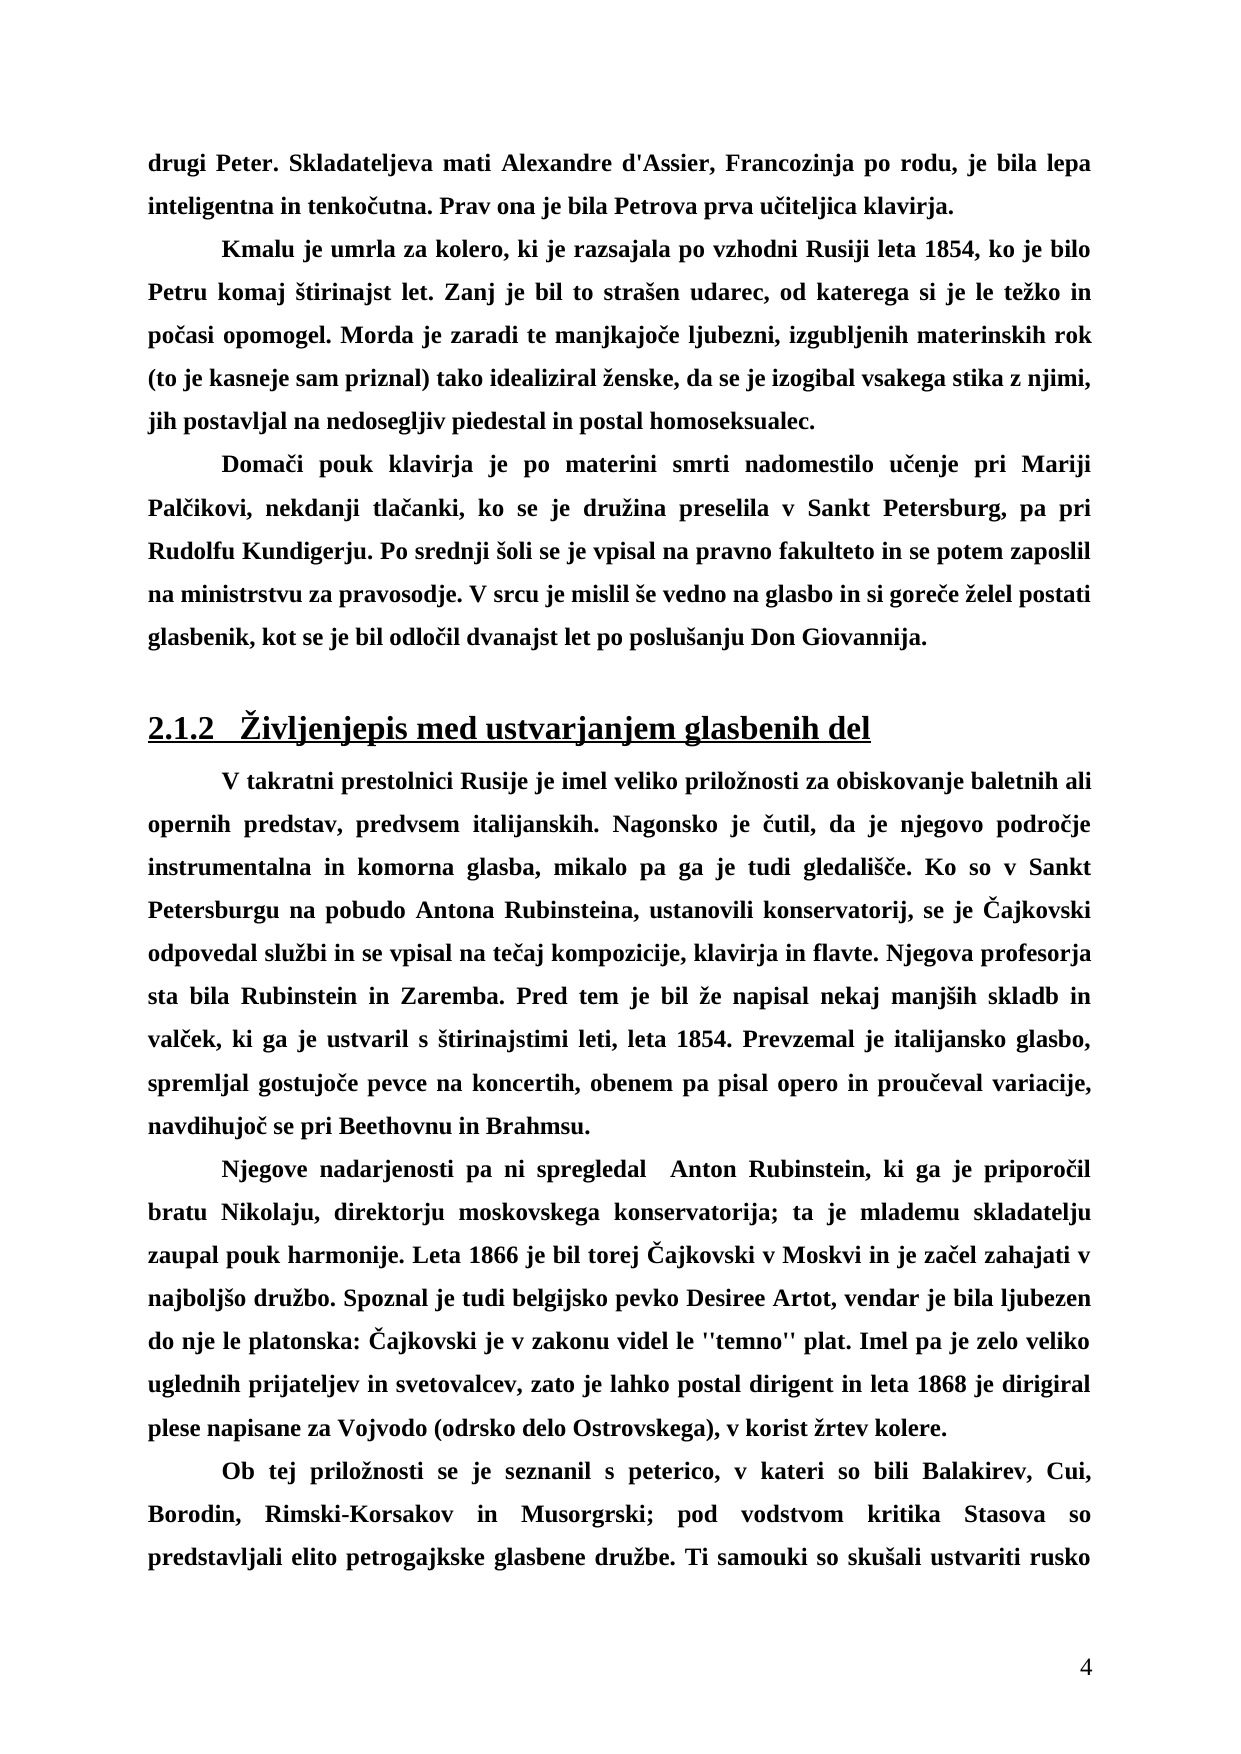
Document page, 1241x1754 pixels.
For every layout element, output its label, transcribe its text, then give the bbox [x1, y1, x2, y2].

text Kmalu je umrla za kolero, ki je razsajala po vzhodni Rusiji leta 1854, ko je bilo Petru komaj štirinajst let. Zanj je bil to strašen udarec, od katerega si je le težko in počasi opomogel. Morda je zaradi te manjkajoče ljubezni, izgubljenih materinskih rok (to je kasneje sam priznal) tako idealiziral ženske, da se je izogibal vsakega stika z njimi, jih postavljal na nedosegljiv piedestal in postal homoseksualec. [148, 234, 1093, 435]
text 2.1.2 Življenjepis med ustvarjanjem glasbenih del [148, 708, 1093, 747]
text Njegove nadarjenosti pa ni spregledal Anton Rubinstein, ki ga je priporočil bratu Nikolaju, direktorju moskovskega konservatorija; ta je mlademu skladatelju zaupal pouk harmonije. Leta 1866 je bil torej Čajkovski v Moskvi in je začel zahajati v najboljšo družbo. Spoznal je tudi belgijsko pevko Desiree Artot, vendar je bila ljubezen do nje le platonska: Čajkovski je v zakonu videl le ''temno'' plat. Imel pa je zelo veliko uglednih prijateljev in svetovalcev, zato je lahko postal dirigent in leta 1868 je dirigiral plese napisane za Vojvodo (odrsko delo Ostrovskega), v korist žrtev kolere. [148, 1154, 1093, 1441]
text Domači pouk klavirja je po materini smrti nadomestilo učenje pri Mariji Palčikovi, nekdanji tlačanki, ko se je družina preselila v Sankt Petersburg, pa pri Rudolfu Kundigerju. Po srednji šoli se je vpisal na pravno fakulteto in se potem zaposlil na ministrstvu za pravosodje. V srcu je mislil še vedno na glasbo in si goreče želel postati glasbenik, kot se je bil odločil dvanajst let po poslušanju Don Giovannija. [148, 449, 1093, 651]
text Ob tej priložnosti se je seznanil s peterico, v kateri so bili Balakirev, Cui, Borodin, Rimski-Korsakov in Musorgrski; pod vodstvom kritika Stasova so predstavljali elito petrogajkske glasbene družbe. Ti samouki so skušali ustvariti rusko [148, 1456, 1093, 1571]
text drugi Peter. Skladateljeva mati Alexandre d'Assier, Francozinja po rodu, je bila lepa inteligentna in tenkočutna. Prav ona je bila Petrova prva učiteljica klavirja. [148, 148, 1093, 219]
text V takratni prestolnici Rusije je imel veliko priložnosti za obiskovanje baletnih ali opernih predstav, predvsem italijanskih. Nagonsko je čutil, da je njegovo področje instrumentalna in komorna glasba, mikalo pa ga je tudi gledališče. Ko so v Sankt Petersburgu na pobudo Antona Rubinsteina, ustanovili konservatorij, se je Čajkovski odpovedal službi in se vpisal na tečaj kompozicije, klavirja in flavte. Njegova profesorja sta bila Rubinstein in Zaremba. Pred tem je bil že napisal nekaj manjših skladb in valček, ki ga je ustvaril s štirinajstimi leti, leta 1854. Prevzemal je italijansko glasbo, spremljal gostujoče pevce na koncertih, obenem pa pisal opero in proučeval variacije, navdihujoč se pri Beethovnu in Brahmsu. [148, 766, 1093, 1139]
